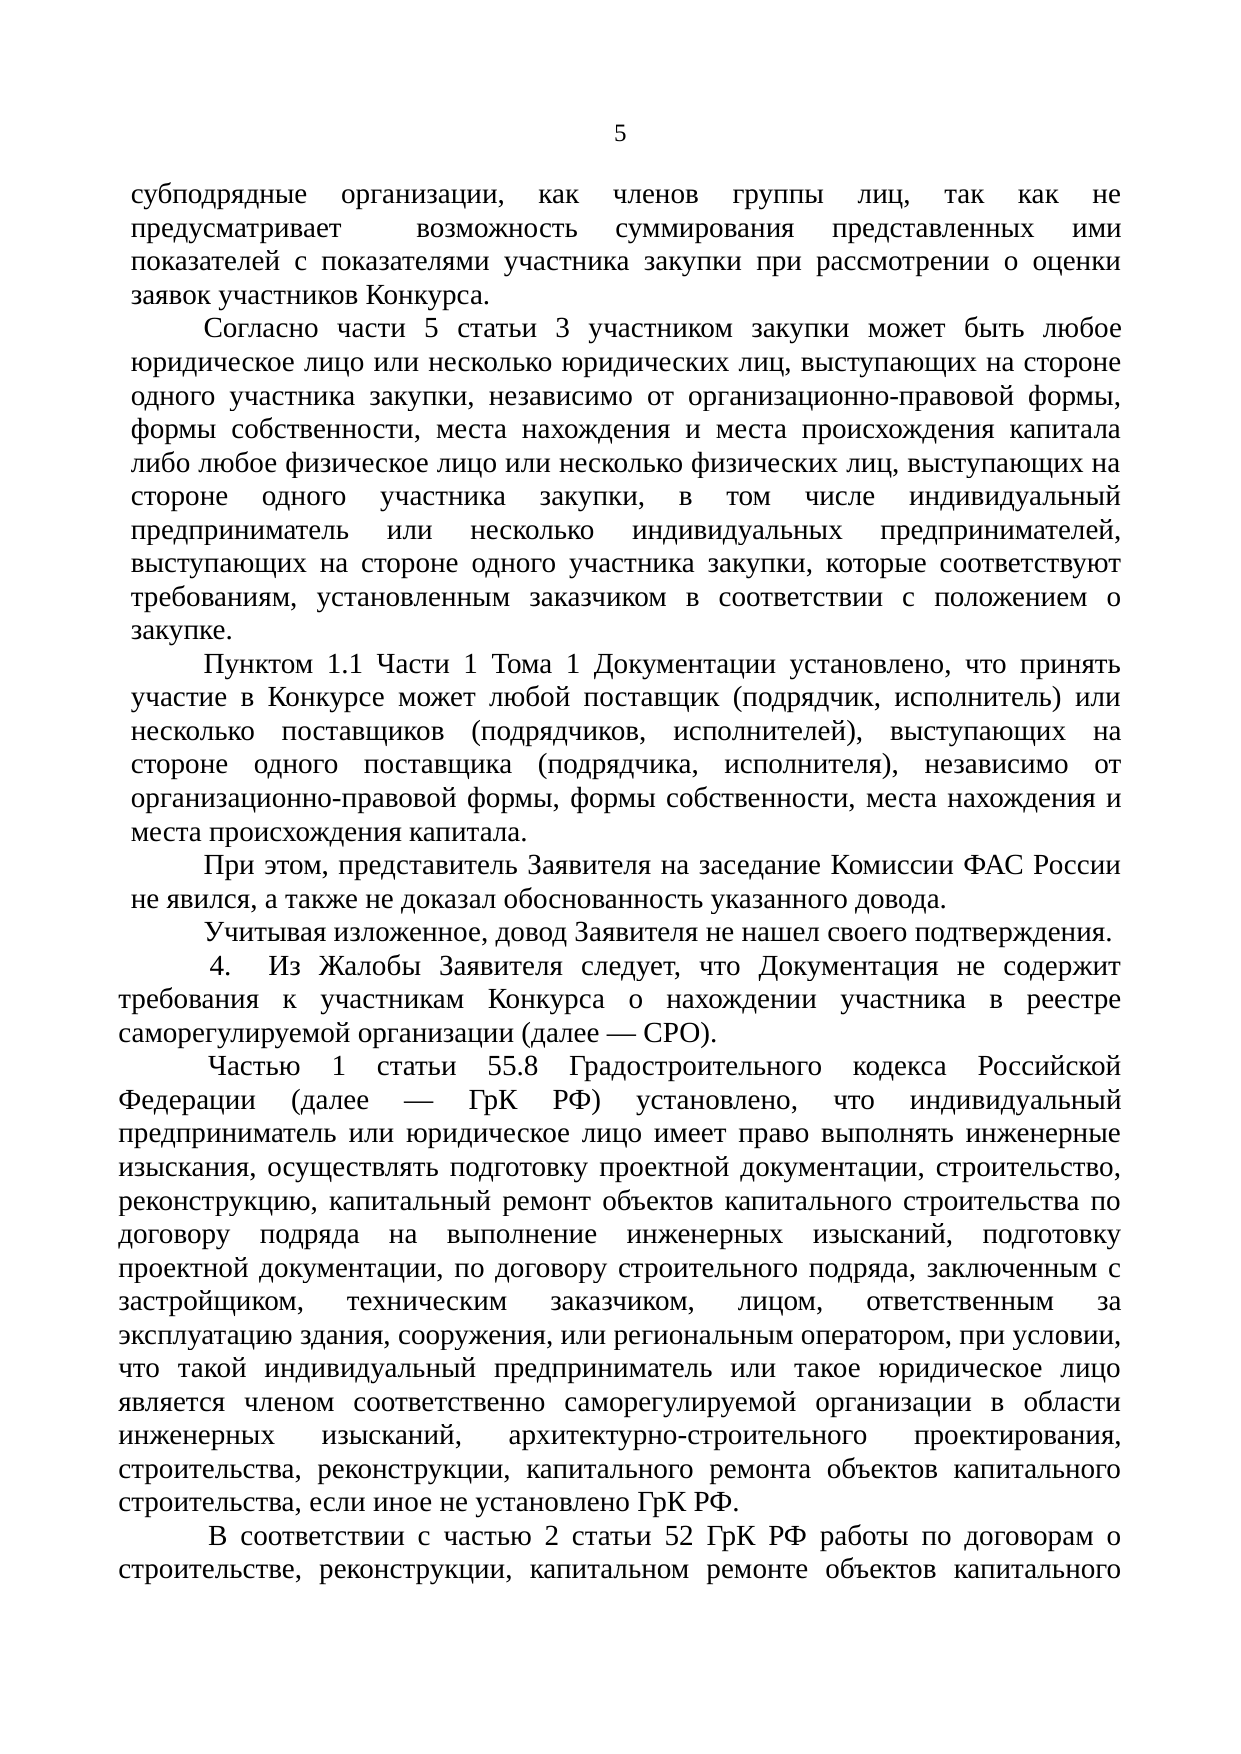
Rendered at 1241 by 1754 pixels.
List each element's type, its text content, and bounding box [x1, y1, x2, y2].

list Из Жалобы Заявителя следует, что Документация не содержит требования к участникам Конкурса о нахождении участника в реестре саморегулируемой организации (далее — СРО). [118, 948, 1122, 1048]
text Учитывая изложенное, довод Заявителя не нашел своего подтверждения. [131, 914, 1122, 948]
text Согласно части 5 статьи 3 участником закупки может быть любое юридическое лицо или несколько юридических лиц, выступающих на стороне одного участника закупки, независимо от организационно-правовой формы, формы собственности, места нахождения и места происхождения капитала либо любое физическое лицо или несколько физических лиц, выступающих на стороне одного участника закупки, в том числе индивидуальный предприниматель или несколько индивидуальных предпринимателей, выступающих на стороне одного участника закупки, которые соответствуют требованиям, установленным заказчиком в соответствии с положением о закупке. [131, 311, 1122, 646]
text Частью 1 статьи 55.8 Градостроительного кодекса Российской Федерации (далее — ГрК РФ) установлено, что индивидуальный предприниматель или юридическое лицо имеет право выполнять инженерные изыскания, осуществлять подготовку проектной документации, строительство, реконструкцию, капитальный ремонт объектов капитального строительства по договору подряда на выполнение инженерных изысканий, подготовку проектной документации, по договору строительного подряда, заключенным с застройщиком, техническим заказчиком, лицом, ответственным за эксплуатацию здания, сооружения, или региональным оператором, при условии, что такой индивидуальный предприниматель или такое юридическое лицо является членом соответственно саморегулируемой организации в области инженерных изысканий, архитектурно-строительного проектирования, строительства, реконструкции, капитального ремонта объектов капитального строительства, если иное не установлено ГрК РФ. [118, 1048, 1122, 1518]
text В соответствии с частью 2 статьи 52 ГрК РФ работы по договорам о строительстве, реконструкции, капитальном ремонте объектов капитального [118, 1518, 1122, 1585]
text субподрядные организации, как членов группы лиц, так как не предусматривает возможность суммирования представленных ими показателей с показателями участника закупки при рассмотрении о оценки заявок участников Конкурса. [131, 176, 1122, 311]
text При этом, представитель Заявителя на заседание Комиссии ФАС России не явился, а также не доказал обоснованность указанного довода. [131, 847, 1122, 914]
text Пунктом 1.1 Части 1 Тома 1 Документации установлено, что принять участие в Конкурсе может любой поставщик (подрядчик, исполнитель) или несколько поставщиков (подрядчиков, исполнителей), выступающих на стороне одного поставщика (подрядчика, исполнителя), независимо от организационно-правовой формы, формы собственности, места нахождения и места происхождения капитала. [131, 646, 1122, 847]
